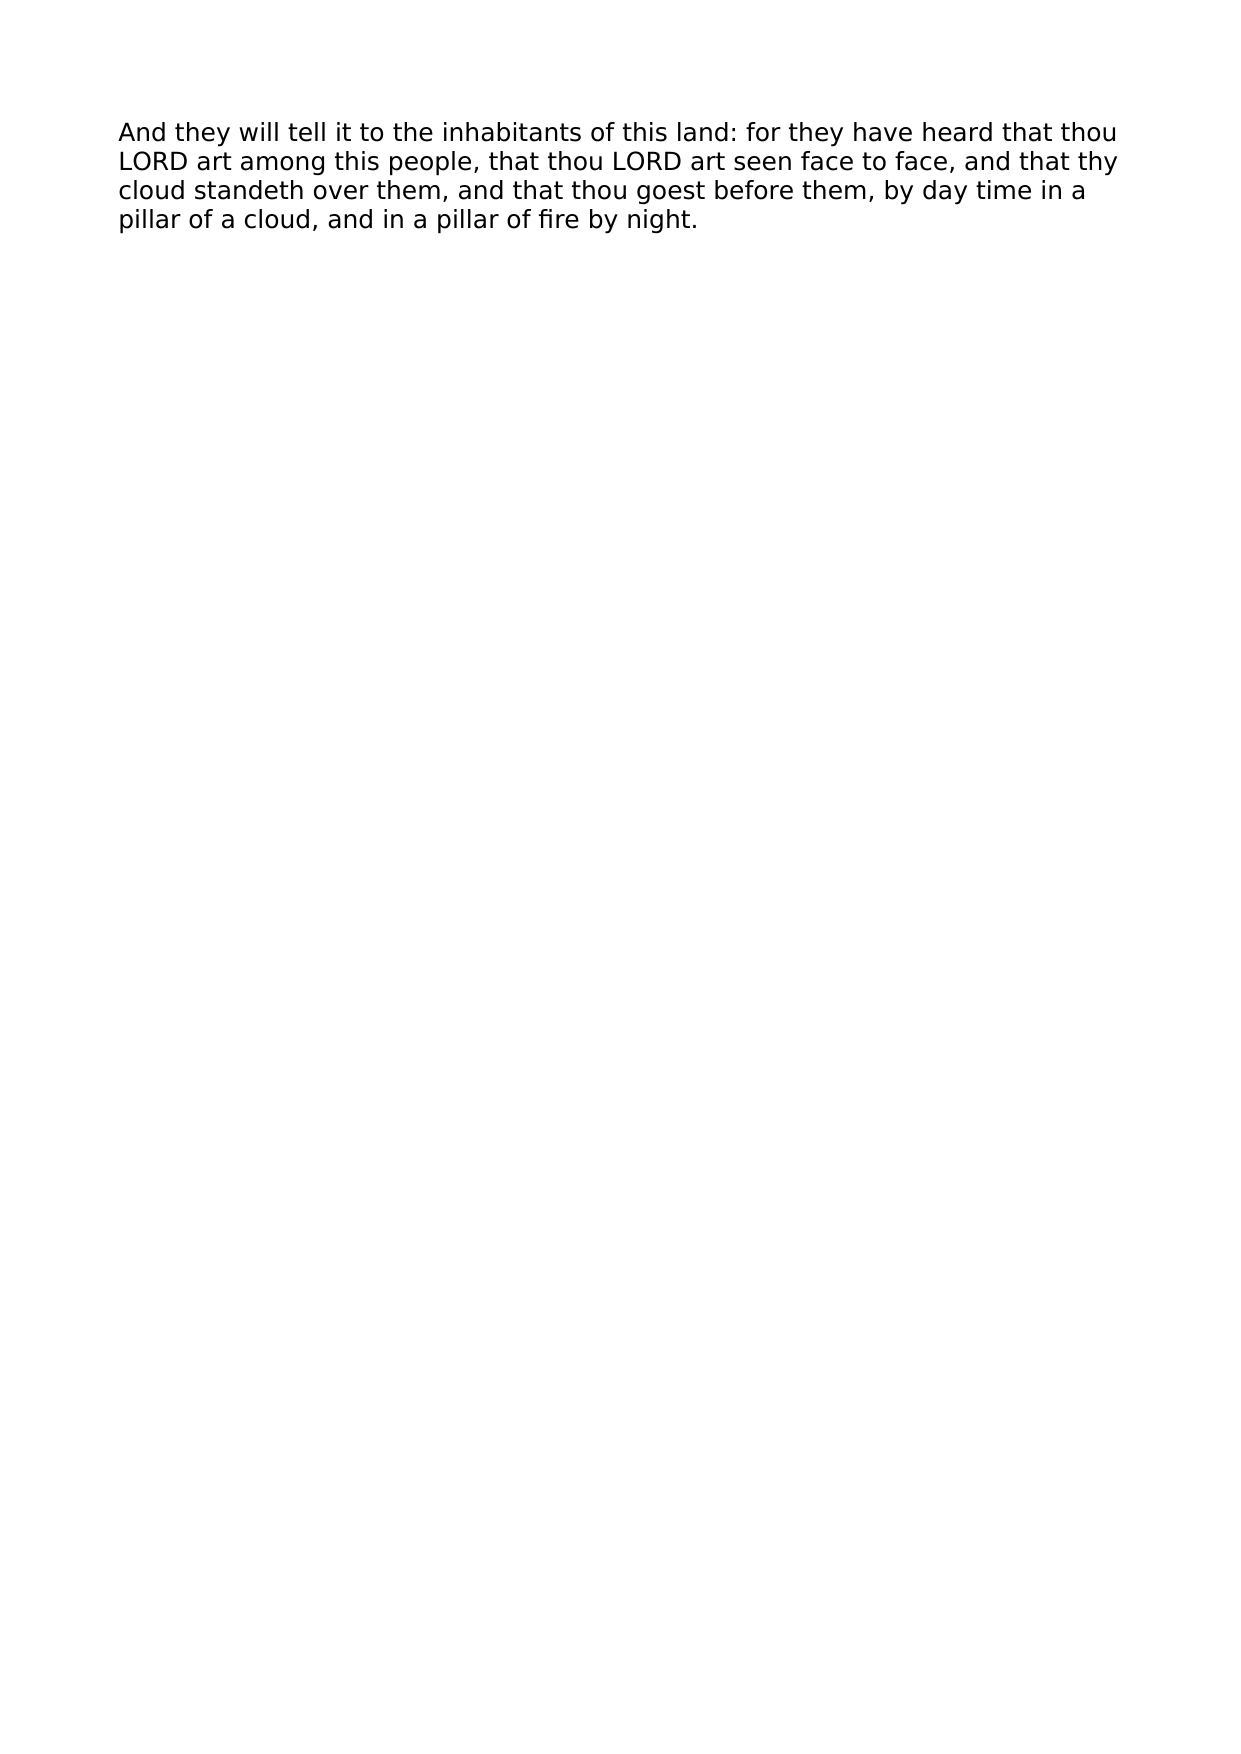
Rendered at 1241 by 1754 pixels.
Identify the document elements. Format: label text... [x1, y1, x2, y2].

text And they will tell it to the inhabitants of this land: for they have heard that thou LORD art among this people, that thou LORD art seen face to face, and that thy cloud standeth over them, and that thou goest before them, by day time in a pillar of a cloud, and in a pillar of fire by night. [118, 118, 1122, 235]
